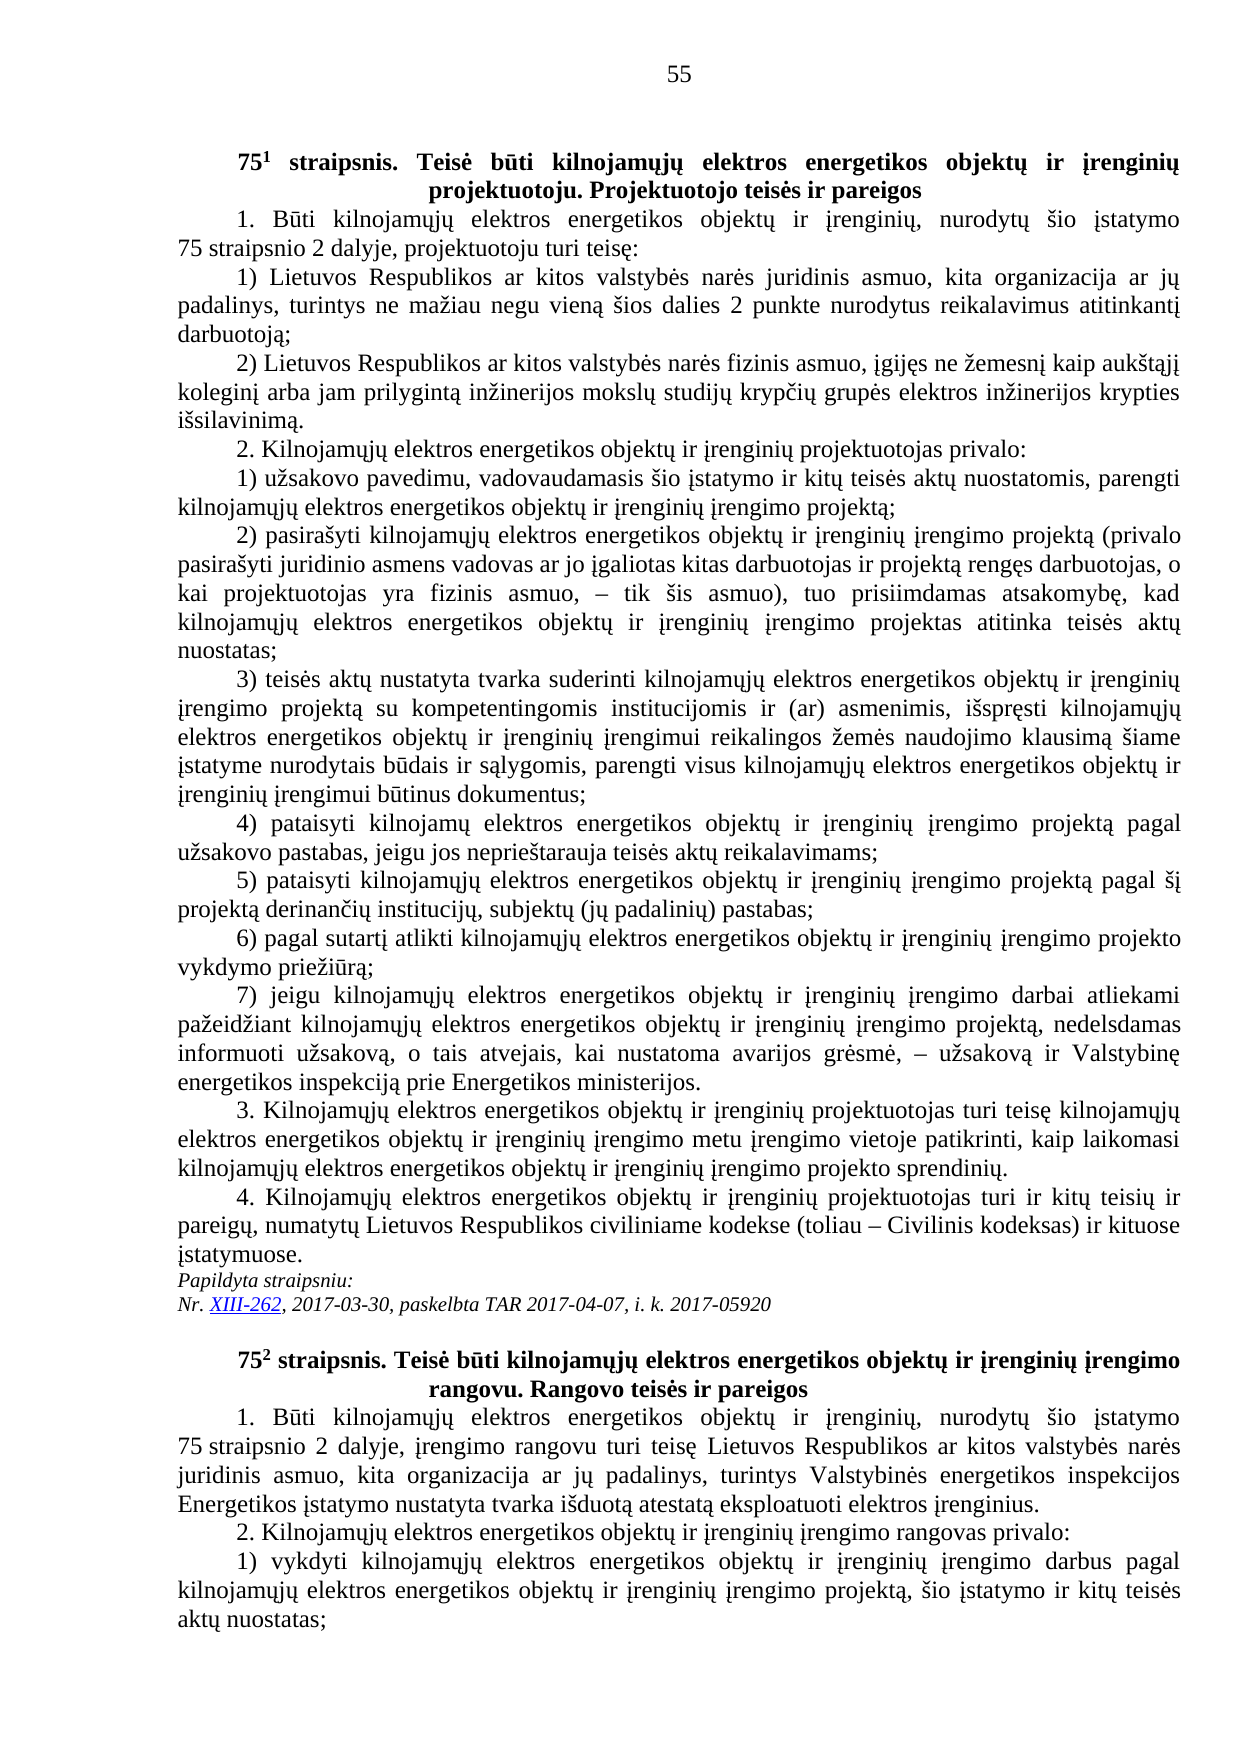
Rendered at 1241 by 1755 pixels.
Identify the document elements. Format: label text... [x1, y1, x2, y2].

text 1. Būti kilnojamųjų elektros energetikos objektų ir įrenginių, nurodytų šio įstatymo 75 straipsnio 2 dalyje, įrengimo rangovu turi teisę Lietuvos Respublikos ar kitos valstybės narės juridinis asmuo, kita organizacija ar jų padalinys, turintys Valstybinės energetikos inspekcijos Energetikos įstatymo nustatyta tvarka išduotą atestatą eksploatuoti elektros įrenginius. [177, 1402, 1181, 1517]
text 1) Lietuvos Respublikos ar kitos valstybės narės juridinis asmuo, kita organizacija ar jų padalinys, turintys ne mažiau negu vieną šios dalies 2 punkte nurodytus reikalavimus atitinkantį darbuotoją; [177, 262, 1181, 348]
text 2) pasirašyti kilnojamųjų elektros energetikos objektų ir įrenginių įrengimo projektą (privalo pasirašyti juridinio asmens vadovas ar jo įgaliotas kitas darbuotojas ir projektą rengęs darbuotojas, o kai projektuotojas yra fizinis asmuo, – tik šis asmuo), tuo prisiimdamas atsakomybę, kad kilnojamųjų elektros energetikos objektų ir įrenginių įrengimo projektas atitinka teisės aktų nuostatas; [177, 521, 1181, 664]
text 4. Kilnojamųjų elektros energetikos objektų ir įrenginių projektuotojas turi ir kitų teisių ir pareigų, numatytų Lietuvos Respublikos civiliniame kodekse (toliau – Civilinis kodeksas) ir kituose įstatymuose. [177, 1182, 1181, 1268]
text 1) vykdyti kilnojamųjų elektros energetikos objektų ir įrenginių įrengimo darbus pagal kilnojamųjų elektros energetikos objektų ir įrenginių įrengimo projektą, šio įstatymo ir kitų teisės aktų nuostatas; [177, 1546, 1181, 1632]
text Papildyta straipsniu: [177, 1268, 1181, 1292]
text 2. Kilnojamųjų elektros energetikos objektų ir įrenginių įrengimo rangovas privalo: [177, 1517, 1181, 1546]
text 1. Būti kilnojamųjų elektros energetikos objektų ir įrenginių, nurodytų šio įstatymo 75 straipsnio 2 dalyje, projektuotoju turi teisę: [177, 204, 1181, 262]
text 4) pataisyti kilnojamų elektros energetikos objektų ir įrenginių įrengimo projektą pagal užsakovo pastabas, jeigu jos neprieštarauja teisės aktų reikalavimams; [177, 808, 1181, 866]
text 751 straipsnis. Teisė būti kilnojamųjų elektros energetikos objektų ir įrenginių projektuotoju. Projektuotojo teisės ir pareigos [237, 147, 1181, 204]
text 7) jeigu kilnojamųjų elektros energetikos objektų ir įrenginių įrengimo darbai atliekami pažeidžiant kilnojamųjų elektros energetikos objektų ir įrenginių įrengimo projektą, nedelsdamas informuoti užsakovą, o tais atvejais, kai nustatoma avarijos grėsmė, – užsakovą ir Valstybinę energetikos inspekciją prie Energetikos ministerijos. [177, 981, 1181, 1096]
text 3. Kilnojamųjų elektros energetikos objektų ir įrenginių projektuotojas turi teisę kilnojamųjų elektros energetikos objektų ir įrenginių įrengimo metu įrengimo vietoje patikrinti, kaip laikomasi kilnojamųjų elektros energetikos objektų ir įrenginių įrengimo projekto sprendinių. [177, 1096, 1181, 1182]
text 752 straipsnis. Teisė būti kilnojamųjų elektros energetikos objektų ir įrenginių įrengimo rangovu. Rangovo teisės ir pareigos [237, 1345, 1181, 1402]
text 5) pataisyti kilnojamųjų elektros energetikos objektų ir įrenginių įrengimo projektą pagal šį projektą derinančių institucijų, subjektų (jų padalinių) pastabas; [177, 866, 1181, 923]
text 2) Lietuvos Respublikos ar kitos valstybės narės fizinis asmuo, įgijęs ne žemesnį kaip aukštąjį koleginį arba jam prilygintą inžinerijos mokslų studijų krypčių grupės elektros inžinerijos krypties išsilavinimą. [177, 348, 1181, 434]
text 6) pagal sutartį atlikti kilnojamųjų elektros energetikos objektų ir įrenginių įrengimo projekto vykdymo priežiūrą; [177, 923, 1181, 981]
text 1) užsakovo pavedimu, vadovaudamasis šio įstatymo ir kitų teisės aktų nuostatomis, parengti kilnojamųjų elektros energetikos objektų ir įrenginių įrengimo projektą; [177, 463, 1181, 521]
text Nr. XIII-262, 2017-03-30, paskelbta TAR 2017-04-07, i. k. 2017-05920 [177, 1292, 1181, 1316]
text 3) teisės aktų nustatyta tvarka suderinti kilnojamųjų elektros energetikos objektų ir įrenginių įrengimo projektą su kompetentingomis institucijomis ir (ar) asmenimis, išspręsti kilnojamųjų elektros energetikos objektų ir įrenginių įrengimui reikalingos žemės naudojimo klausimą šiame įstatyme nurodytais būdais ir sąlygomis, parengti visus kilnojamųjų elektros energetikos objektų ir įrenginių įrengimui būtinus dokumentus; [177, 664, 1181, 808]
text 2. Kilnojamųjų elektros energetikos objektų ir įrenginių projektuotojas privalo: [177, 434, 1181, 463]
